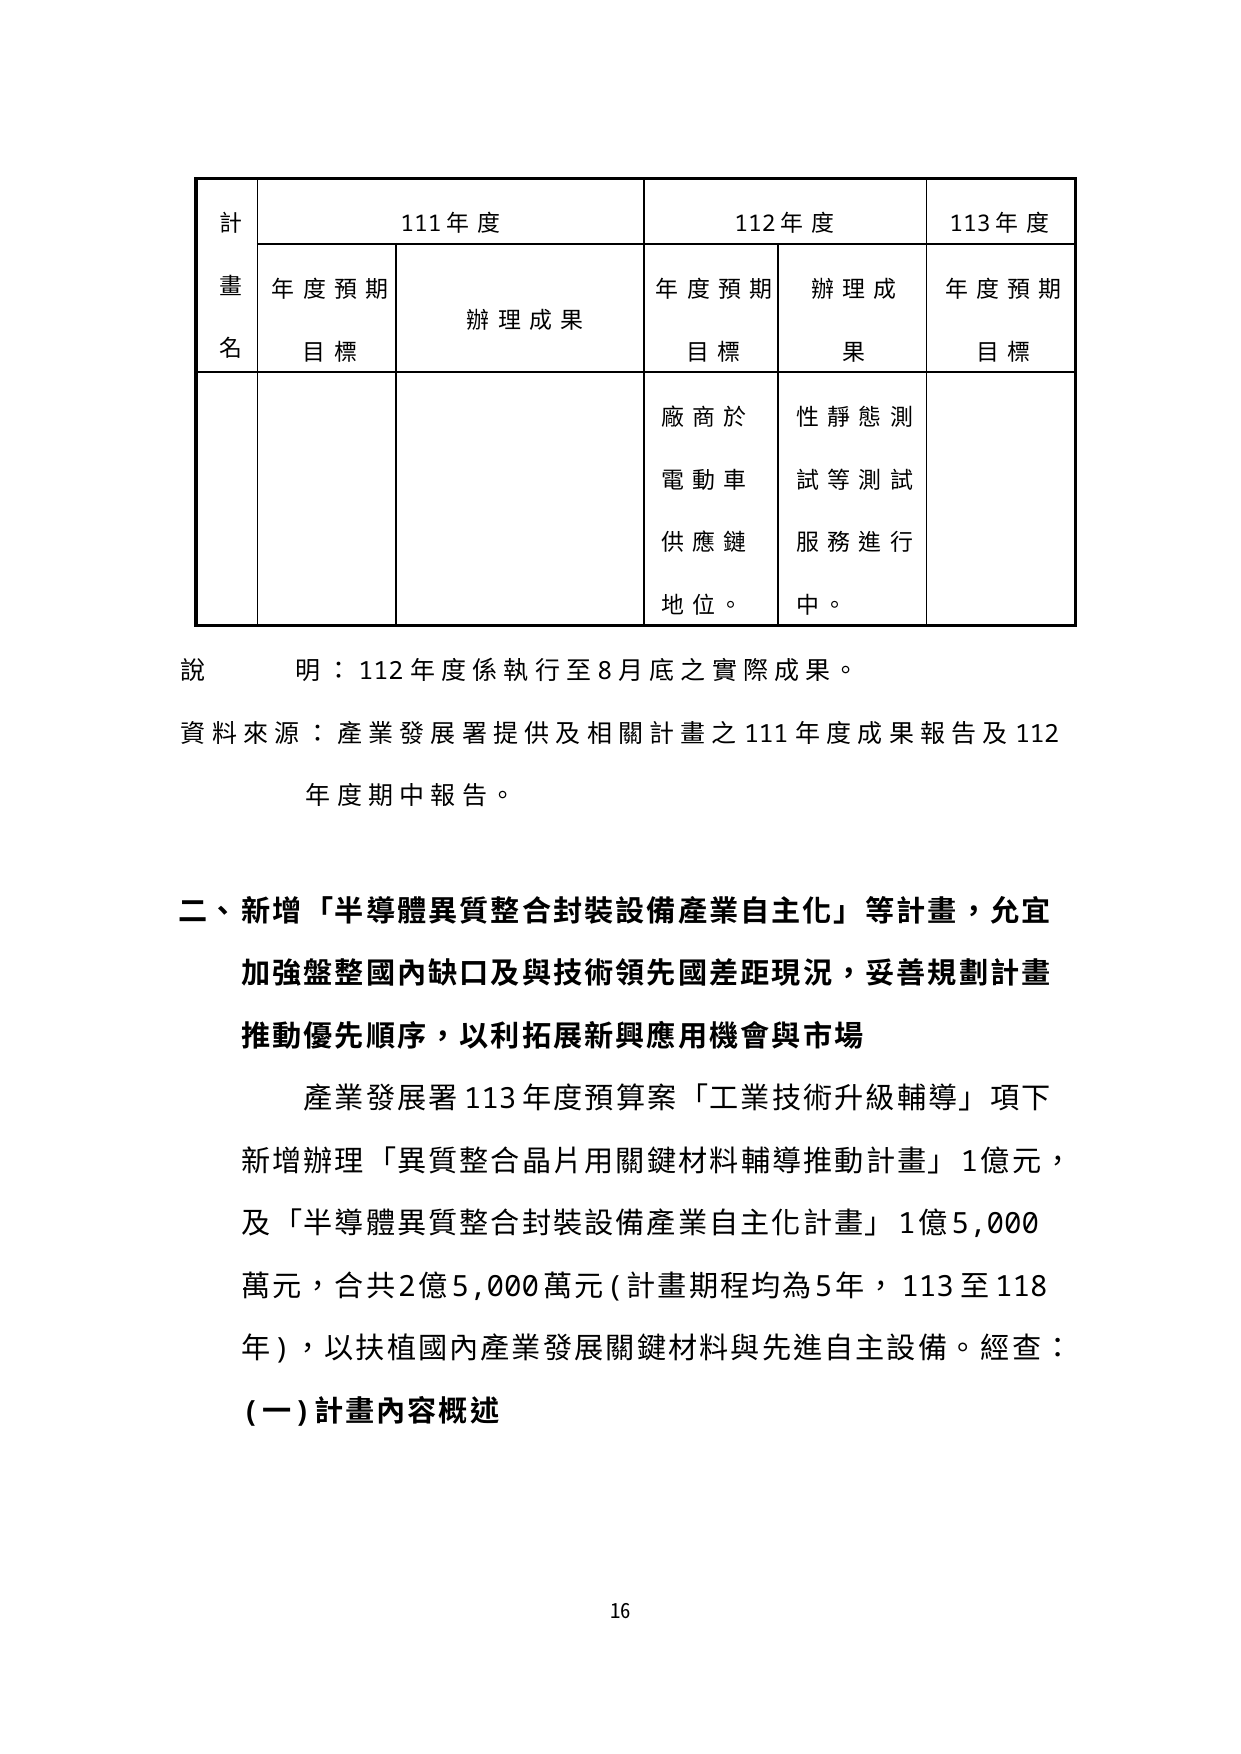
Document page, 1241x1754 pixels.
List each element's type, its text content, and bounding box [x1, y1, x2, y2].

table_cell 辦理成果 [397, 245, 643, 371]
table_cell [927, 373, 1074, 624]
text 二、新增「半導體異質整合封裝設備產業自主化」等計畫，允宜加強盤整國內缺口及與技術領先國差距現況，妥善規劃計畫推動優先順序，以利拓展新興應用機會與市場 [177, 867, 1063, 1054]
table_cell [397, 373, 643, 624]
text 資料來源：產業發展署提供及相關計畫之111年度成果報告及112年度期中報告。 [177, 690, 1063, 815]
table_cell [258, 373, 395, 624]
text 產業發展署113年度預算案「工業技術升級輔導」項下新增辦理「異質整合晶片用關鍵材料輔導推動計畫」1億元，及「半導體異質整合封裝設備產業自主化計畫」1億5,000萬元，合共2億5,000萬元(計畫期程均為5年，113至118年)，以扶植國內產業發展關鍵材料與先進自主設備。經查： [236, 1054, 1063, 1367]
text (一)計畫內容概述 [236, 1367, 1063, 1429]
text 說 明：112年度係執行至8月底之實際成果。 [177, 627, 1063, 690]
table_cell 年度預期目標 [927, 245, 1074, 371]
table_cell 年度預期目標 [645, 245, 777, 371]
table_cell 辦理成果 [779, 245, 926, 371]
table_header 112年度 [645, 180, 926, 243]
table_cell 性靜態測試等測試服務進行中。 [779, 373, 926, 624]
table_cell 廠商於電動車供應鏈地位。 [645, 373, 777, 624]
table_cell 年度預期目標 [258, 245, 395, 371]
table_header 113年度 [927, 180, 1074, 243]
table_cell 化合物半導體產業發展推動計畫 [198, 373, 257, 624]
table_header 計畫名稱 [198, 180, 257, 371]
table_header 111年度 [258, 180, 643, 243]
